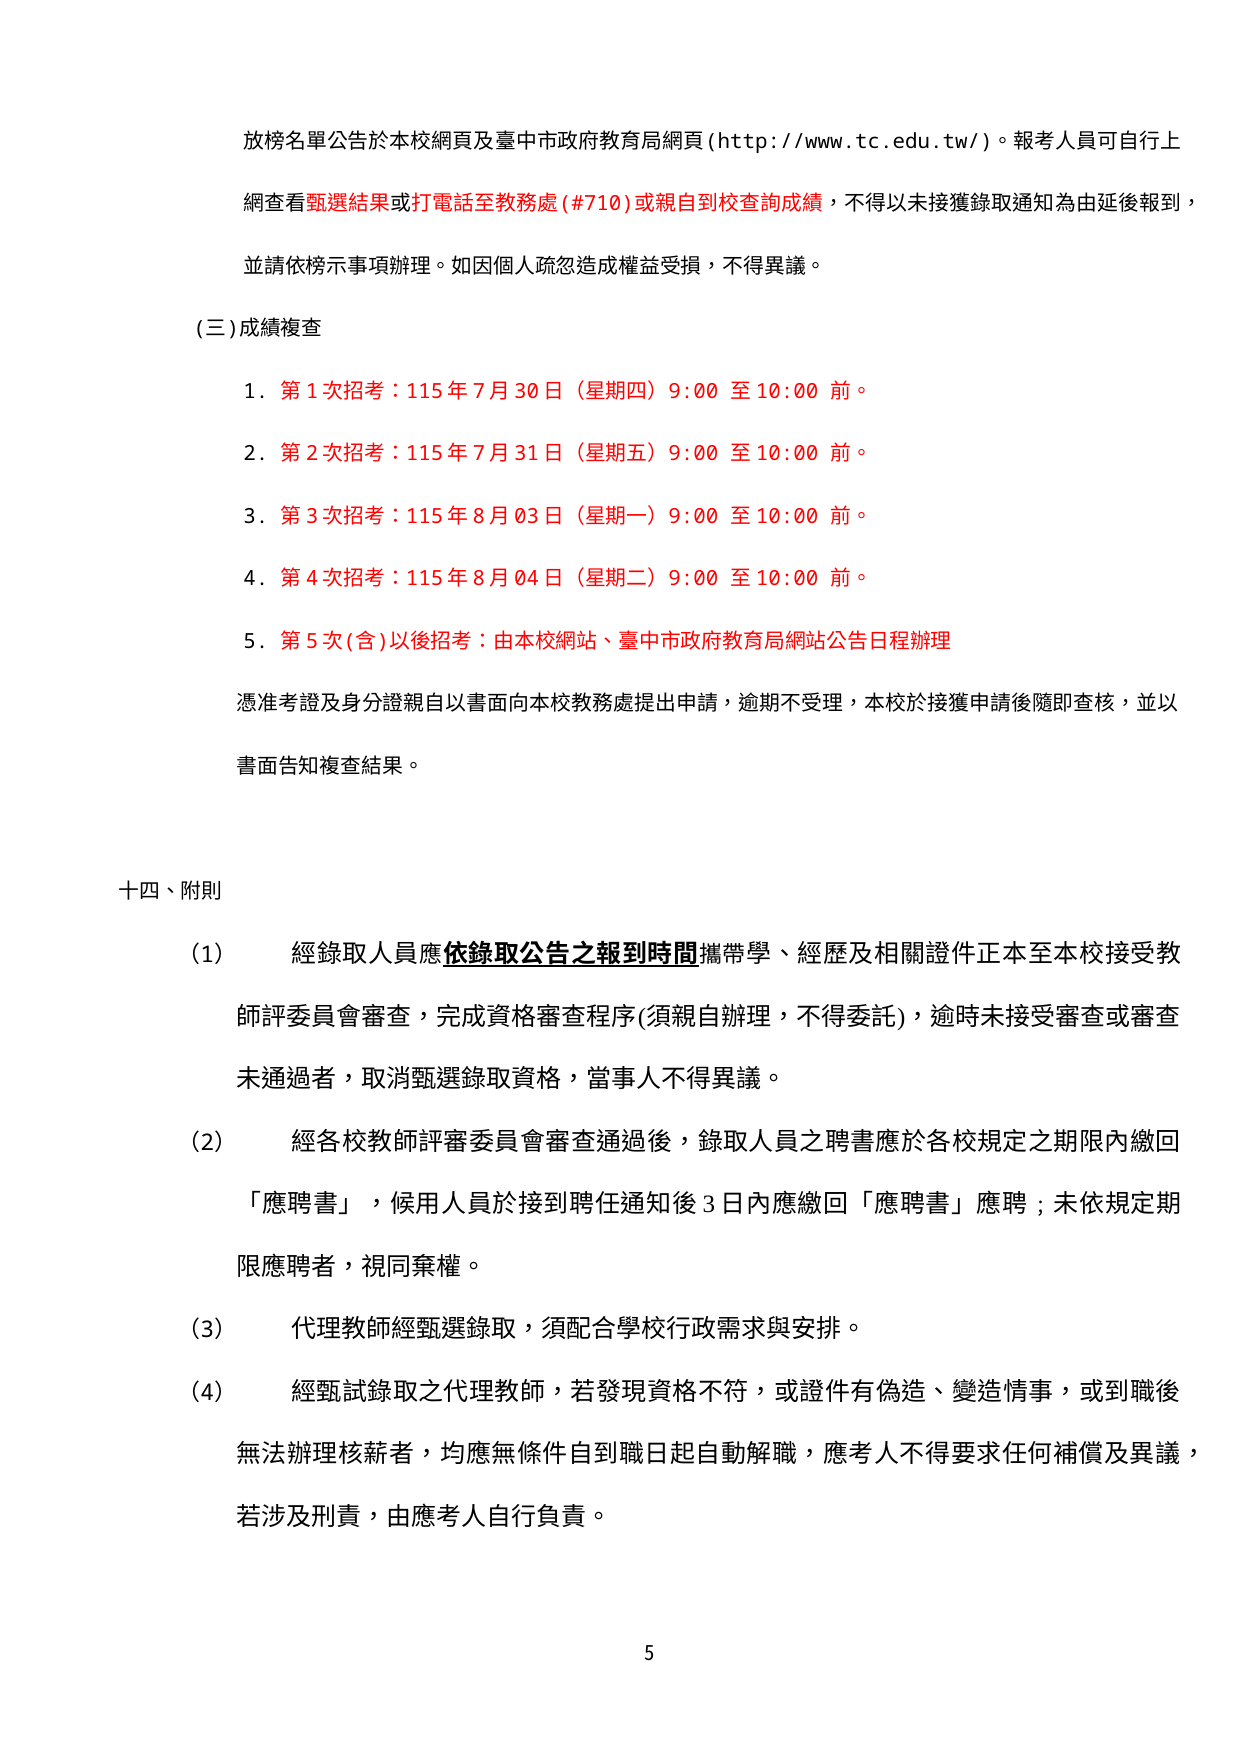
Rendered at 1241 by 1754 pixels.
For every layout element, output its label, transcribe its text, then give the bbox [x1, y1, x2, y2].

text 十四、附則 [118, 848, 1181, 910]
list 第4次招考：115年8月04日（星期二）9:00 至10:00 前。 [243, 535, 1181, 598]
list 第3次招考：115年8月03日（星期一）9:00 至10:00 前。 [243, 473, 1181, 535]
list 經甄試錄取之代理教師，若發現資格不符，或證件有偽造、變造情事，或到職後無法辦理核薪者，均應無條件自到職日起自動解職，應考人不得要求任何補償及異議，若涉及刑責，由應考人自行負責。 [177, 1348, 1181, 1535]
list 代理教師經甄選錄取，須配合學校行政需求與安排。 [177, 1285, 1181, 1348]
text 憑准考證及身分證親自以書面向本校教務處提出申請，逾期不受理，本校於接獲申請後隨即查核，並以書面告知複查結果。 [236, 660, 1181, 785]
list 經錄取人員應依錄取公告之報到時間攜帶學、經歷及相關證件正本至本校接受教師評委員會審查，完成資格審查程序(須親自辦理，不得委託)，逾時未接受審查或審查未通過者，取消甄選錄取資格，當事人不得異議。 [177, 910, 1181, 1098]
list 第1次招考：115年7月30日（星期四）9:00 至10:00 前。 [243, 348, 1181, 410]
text 放榜名單公告於本校網頁及臺中市政府教育局網頁(http://www.tc.edu.tw/)。報考人員可自行上網查看甄選結果或打電話至教務處(#710)或親自到校查詢成績，不得以未接獲錄取通知為由延後報到，並請依榜示事項辦理。如因個人疏忽造成權益受損，不得異議。 [243, 98, 1181, 285]
list 第5次(含)以後招考：由本校網站、臺中市政府教育局網站公告日程辦理 [243, 598, 1181, 660]
text (三)成績複查 [118, 285, 1181, 348]
list 第2次招考：115年7月31日（星期五）9:00 至10:00 前。 [243, 410, 1181, 473]
list 經各校教師評審委員會審查通過後，錄取人員之聘書應於各校規定之期限內繳回「應聘書」，候用人員於接到聘任通知後3日內應繳回「應聘書」應聘﹔未依規定期限應聘者，視同棄權。 [177, 1098, 1181, 1285]
